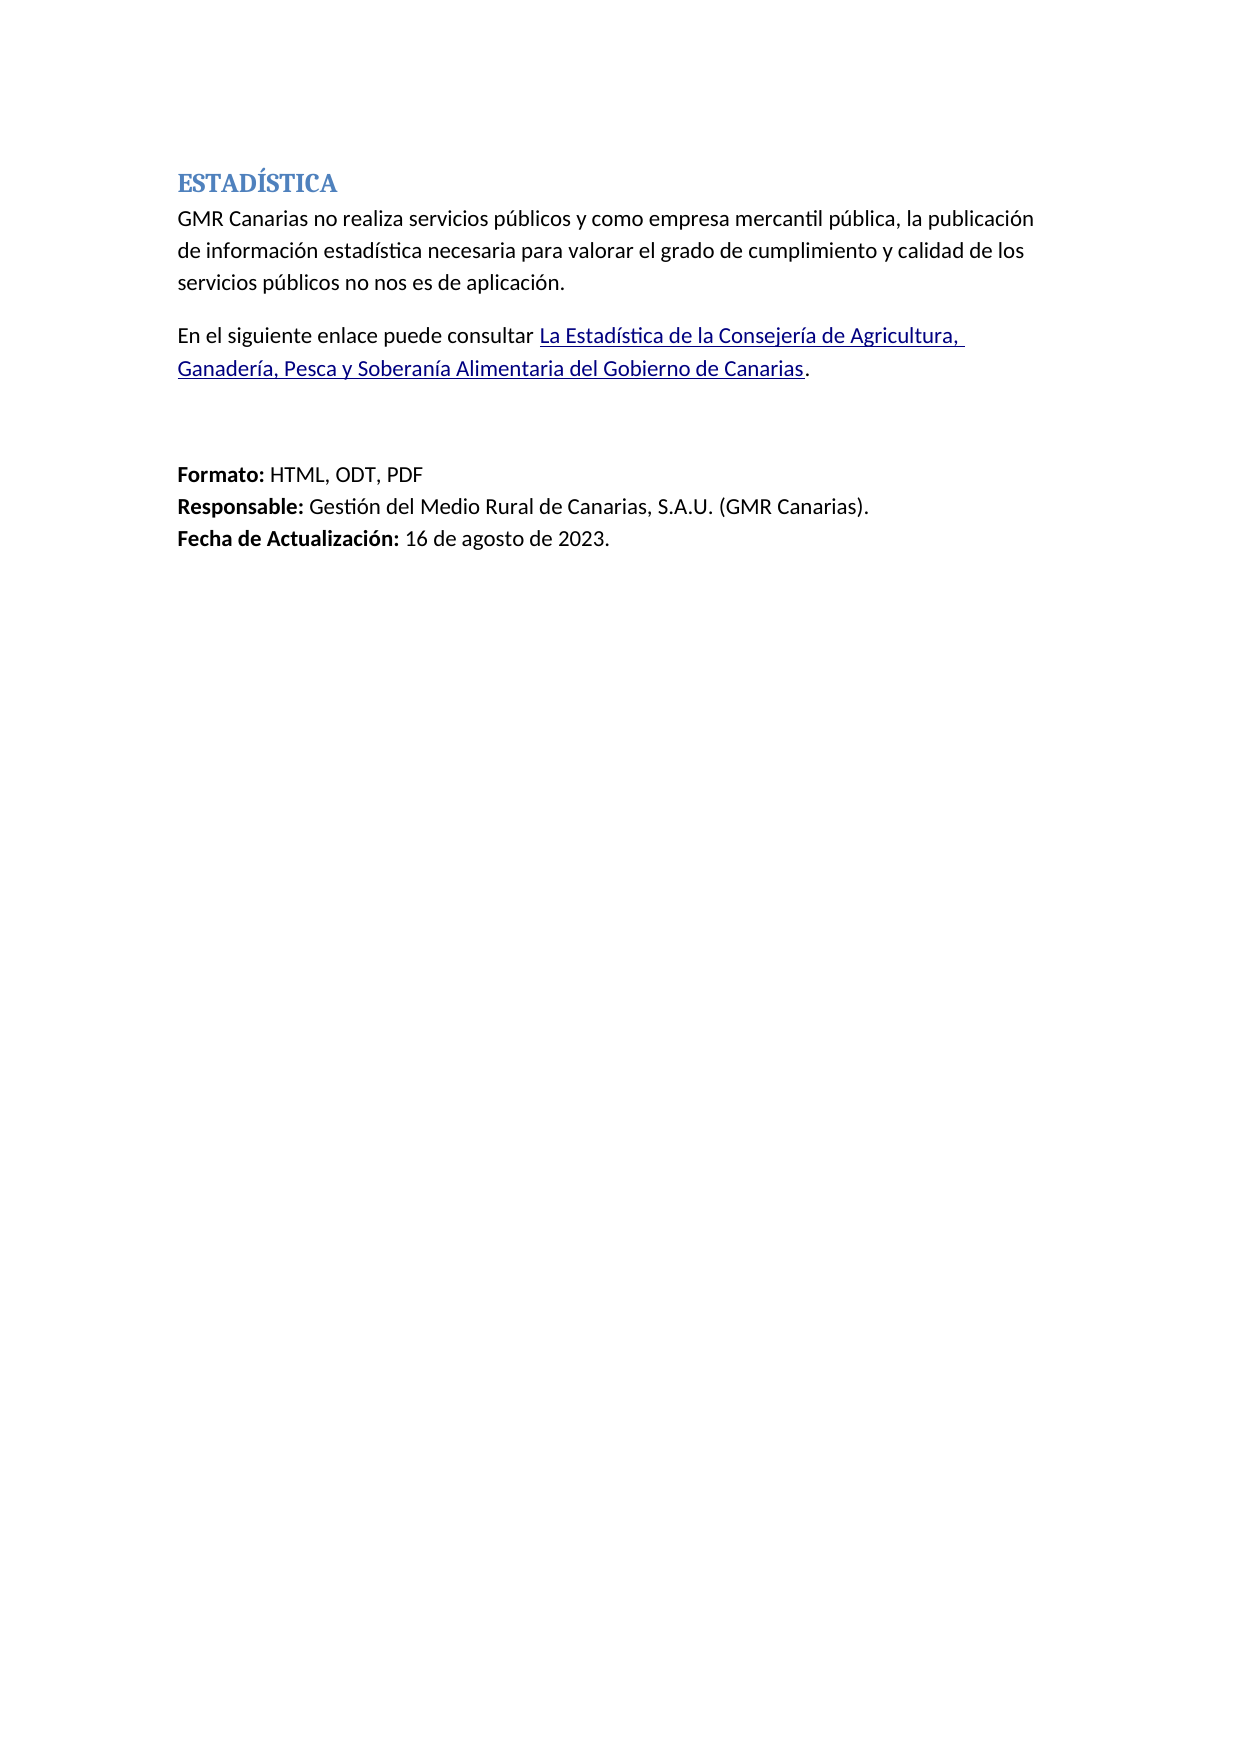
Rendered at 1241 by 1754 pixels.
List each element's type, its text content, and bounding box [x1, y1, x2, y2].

text GMR Canarias no realiza servicios públicos y como empresa mercantil pública, la publicación de información estadística necesaria para valorar el grado de cumplimiento y calidad de los servicios públicos no nos es de aplicación. [177, 204, 1063, 297]
subtitle ESTADÍSTICA [177, 168, 1063, 199]
text En el siguiente enlace puede consultar La Estadística de la Consejería de Agricultura, Ganadería, Pesca y Soberanía Alimentaria del Gobierno de Canarias. [177, 322, 1063, 382]
text Formato: HTML, ODT, PDF Responsable: Gestión del Medio Rural de Canarias, S.A.U. (GMR Canarias). Fecha de Actualización: 16 de agosto de 2023. [177, 460, 1063, 552]
